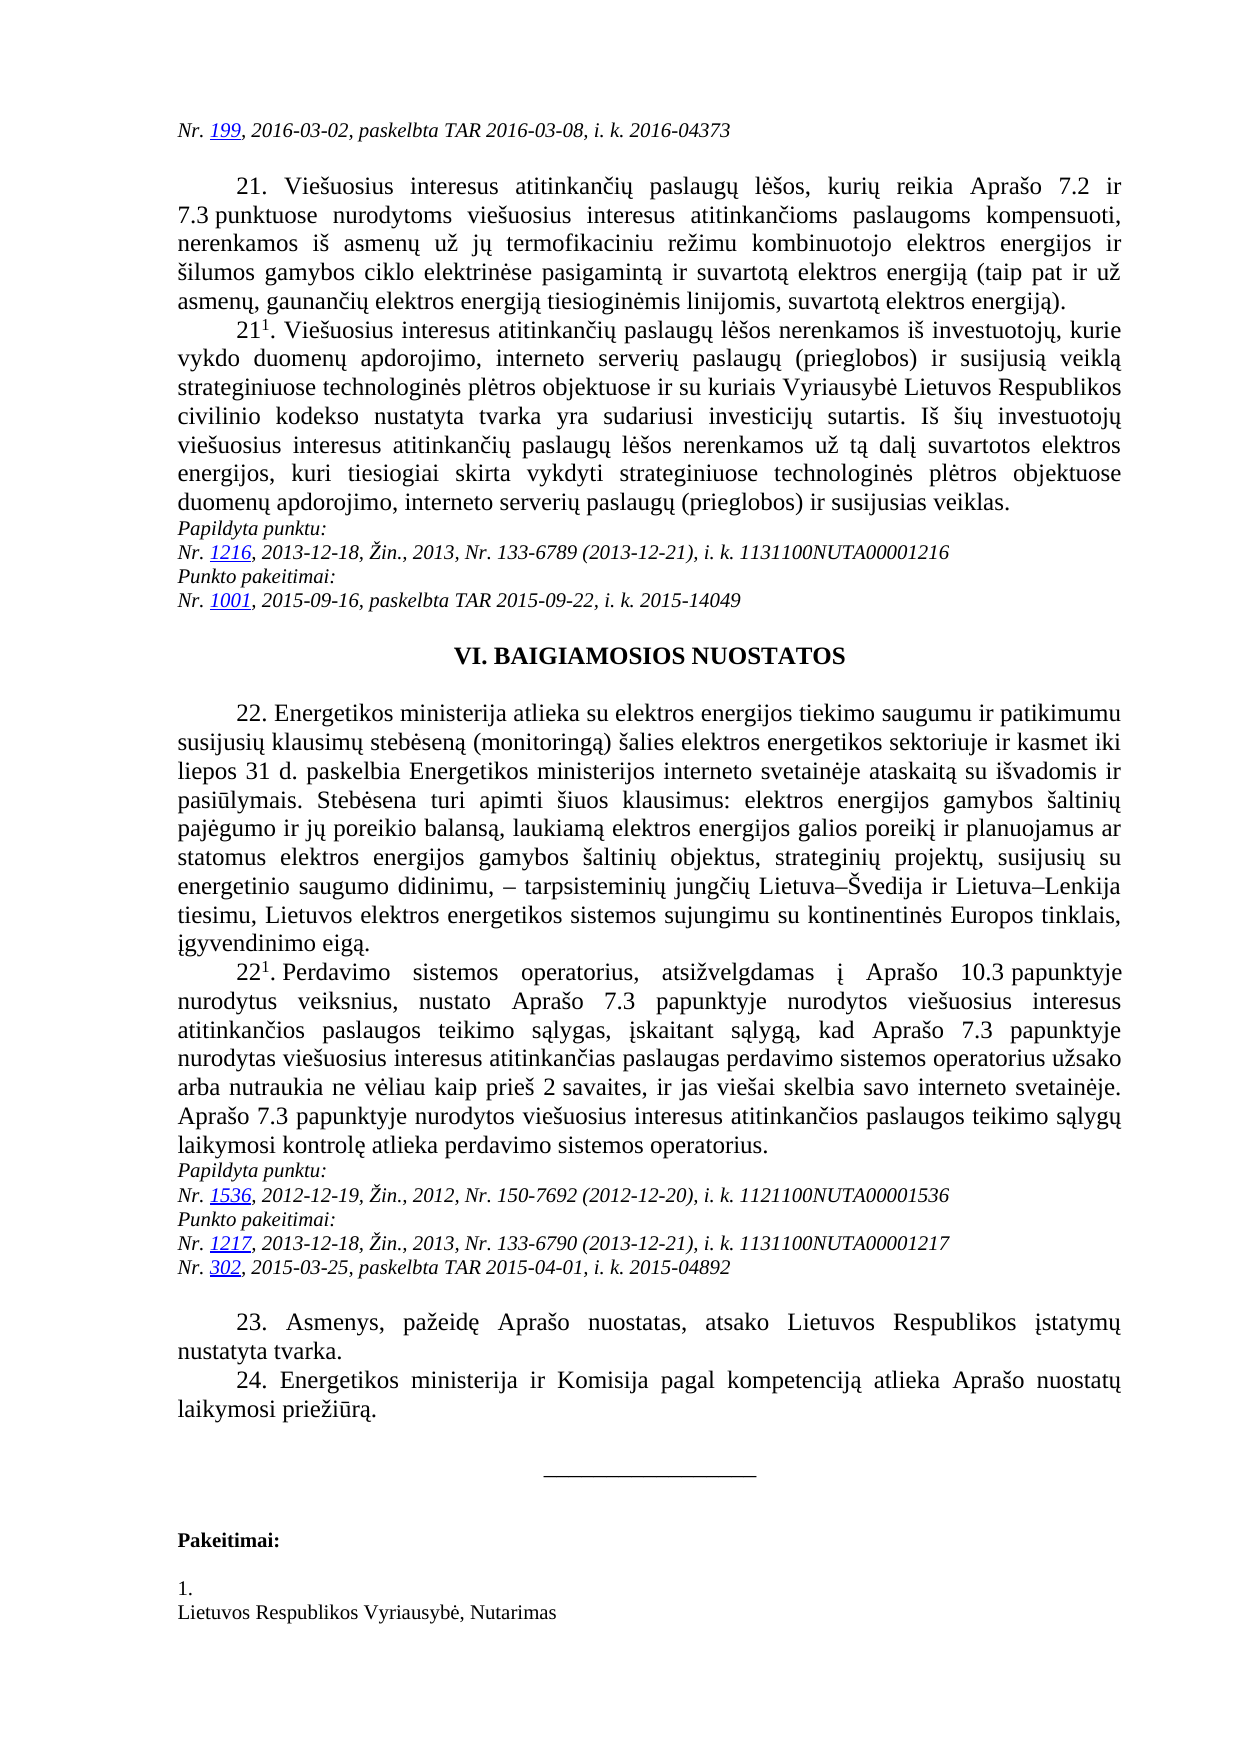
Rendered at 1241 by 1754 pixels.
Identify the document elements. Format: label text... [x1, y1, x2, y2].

text Nr. 302, 2015-03-25, paskelbta TAR 2015-04-01, i. k. 2015-04892 [177, 1255, 1122, 1279]
text 21. Viešuosius interesus atitinkančių paslaugų lėšos, kurių reikia Aprašo 7.2 ir 7.3 punktuose nurodytoms viešuosius interesus atitinkančioms paslaugoms kompensuoti, nerenkamos iš asmenų už jų termofikaciniu režimu kombinuotojo elektros energijos ir šilumos gamybos ciklo elektrinėse pasigamintą ir suvartotą elektros energiją (taip pat ir už asmenų, gaunančių elektros energiją tiesioginėmis linijomis, suvartotą elektros energiją). [177, 171, 1122, 315]
text Nr. 1216, 2013-12-18, Žin., 2013, Nr. 133-6789 (2013-12-21), i. k. 1131100NUTA00001216 [177, 540, 1122, 564]
text 221. Perdavimo sistemos operatorius, atsižvelgdamas į Aprašo 10.3 papunktyje nurodytus veiksnius, nustato Aprašo 7.3 papunktyje nurodytos viešuosius interesus atitinkančios paslaugos teikimo sąlygas, įskaitant sąlygą, kad Aprašo 7.3 papunktyje nurodytas viešuosius interesus atitinkančias paslaugas perdavimo sistemos operatorius užsako arba nutraukia ne vėliau kaip prieš 2 savaites, ir jas viešai skelbia savo interneto svetainėje. Aprašo 7.3 papunktyje nurodytos viešuosius interesus atitinkančios paslaugos teikimo sąlygų laikymosi kontrolę atlieka perdavimo sistemos operatorius. [177, 957, 1122, 1158]
text Papildyta punktu: [177, 516, 1122, 540]
text 1. [177, 1576, 1122, 1600]
text Lietuvos Respublikos Vyriausybė, Nutarimas [177, 1600, 1122, 1624]
text Nr. 1001, 2015-09-16, paskelbta TAR 2015-09-22, i. k. 2015-14049 [177, 588, 1122, 612]
text _________________ [177, 1451, 1122, 1480]
text 24. Energetikos ministerija ir Komisija pagal kompetenciją atlieka Aprašo nuostatų laikymosi priežiūrą. [177, 1365, 1122, 1422]
text 23. Asmenys, pažeidę Aprašo nuostatas, atsako Lietuvos Respublikos įstatymų nustatyta tvarka. [177, 1307, 1122, 1365]
text Punkto pakeitimai: [177, 564, 1122, 588]
text Nr. 199, 2016-03-02, paskelbta TAR 2016-03-08, i. k. 2016-04373 [177, 118, 1122, 142]
text 211. Viešuosius interesus atitinkančių paslaugų lėšos nerenkamos iš investuotojų, kurie vykdo duomenų apdorojimo, interneto serverių paslaugų (prieglobos) ir susijusią veiklą strateginiuose technologinės plėtros objektuose ir su kuriais Vyriausybė Lietuvos Respublikos civilinio kodekso nustatyta tvarka yra sudariusi investicijų sutartis. Iš šių investuotojų viešuosius interesus atitinkančių paslaugų lėšos nerenkamos už tą dalį suvartotos elektros energijos, kuri tiesiogiai skirta vykdyti strateginiuose technologinės plėtros objektuose duomenų apdorojimo, interneto serverių paslaugų (prieglobos) ir susijusias veiklas. [177, 315, 1122, 516]
text Nr. 1217, 2013-12-18, Žin., 2013, Nr. 133-6790 (2013-12-21), i. k. 1131100NUTA00001217 [177, 1231, 1122, 1255]
text Pakeitimai: [177, 1528, 1122, 1552]
text 22. Energetikos ministerija atlieka su elektros energijos tiekimo saugumu ir patikimumu susijusių klausimų stebėseną (monitoringą) šalies elektros energetikos sektoriuje ir kasmet iki liepos 31 d. paskelbia Energetikos ministerijos interneto svetainėje ataskaitą su išvadomis ir pasiūlymais. Stebėsena turi apimti šiuos klausimus: elektros energijos gamybos šaltinių pajėgumo ir jų poreikio balansą, laukiamą elektros energijos galios poreikį ir planuojamus ar statomus elektros energijos gamybos šaltinių objektus, strateginių projektų, susijusių su energetinio saugumo didinimu, – tarpsisteminių jungčių Lietuva–Švedija ir Lietuva–Lenkija tiesimu, Lietuvos elektros energetikos sistemos sujungimu su kontinentinės Europos tinklais, įgyvendinimo eigą. [177, 698, 1122, 957]
text Papildyta punktu: [177, 1158, 1122, 1182]
text Punkto pakeitimai: [177, 1207, 1122, 1231]
text VI. BAIGIAMOSIOS NUOSTATOS [177, 641, 1122, 670]
text Nr. 1536, 2012-12-19, Žin., 2012, Nr. 150-7692 (2012-12-20), i. k. 1121100NUTA00001536 [177, 1182, 1122, 1207]
